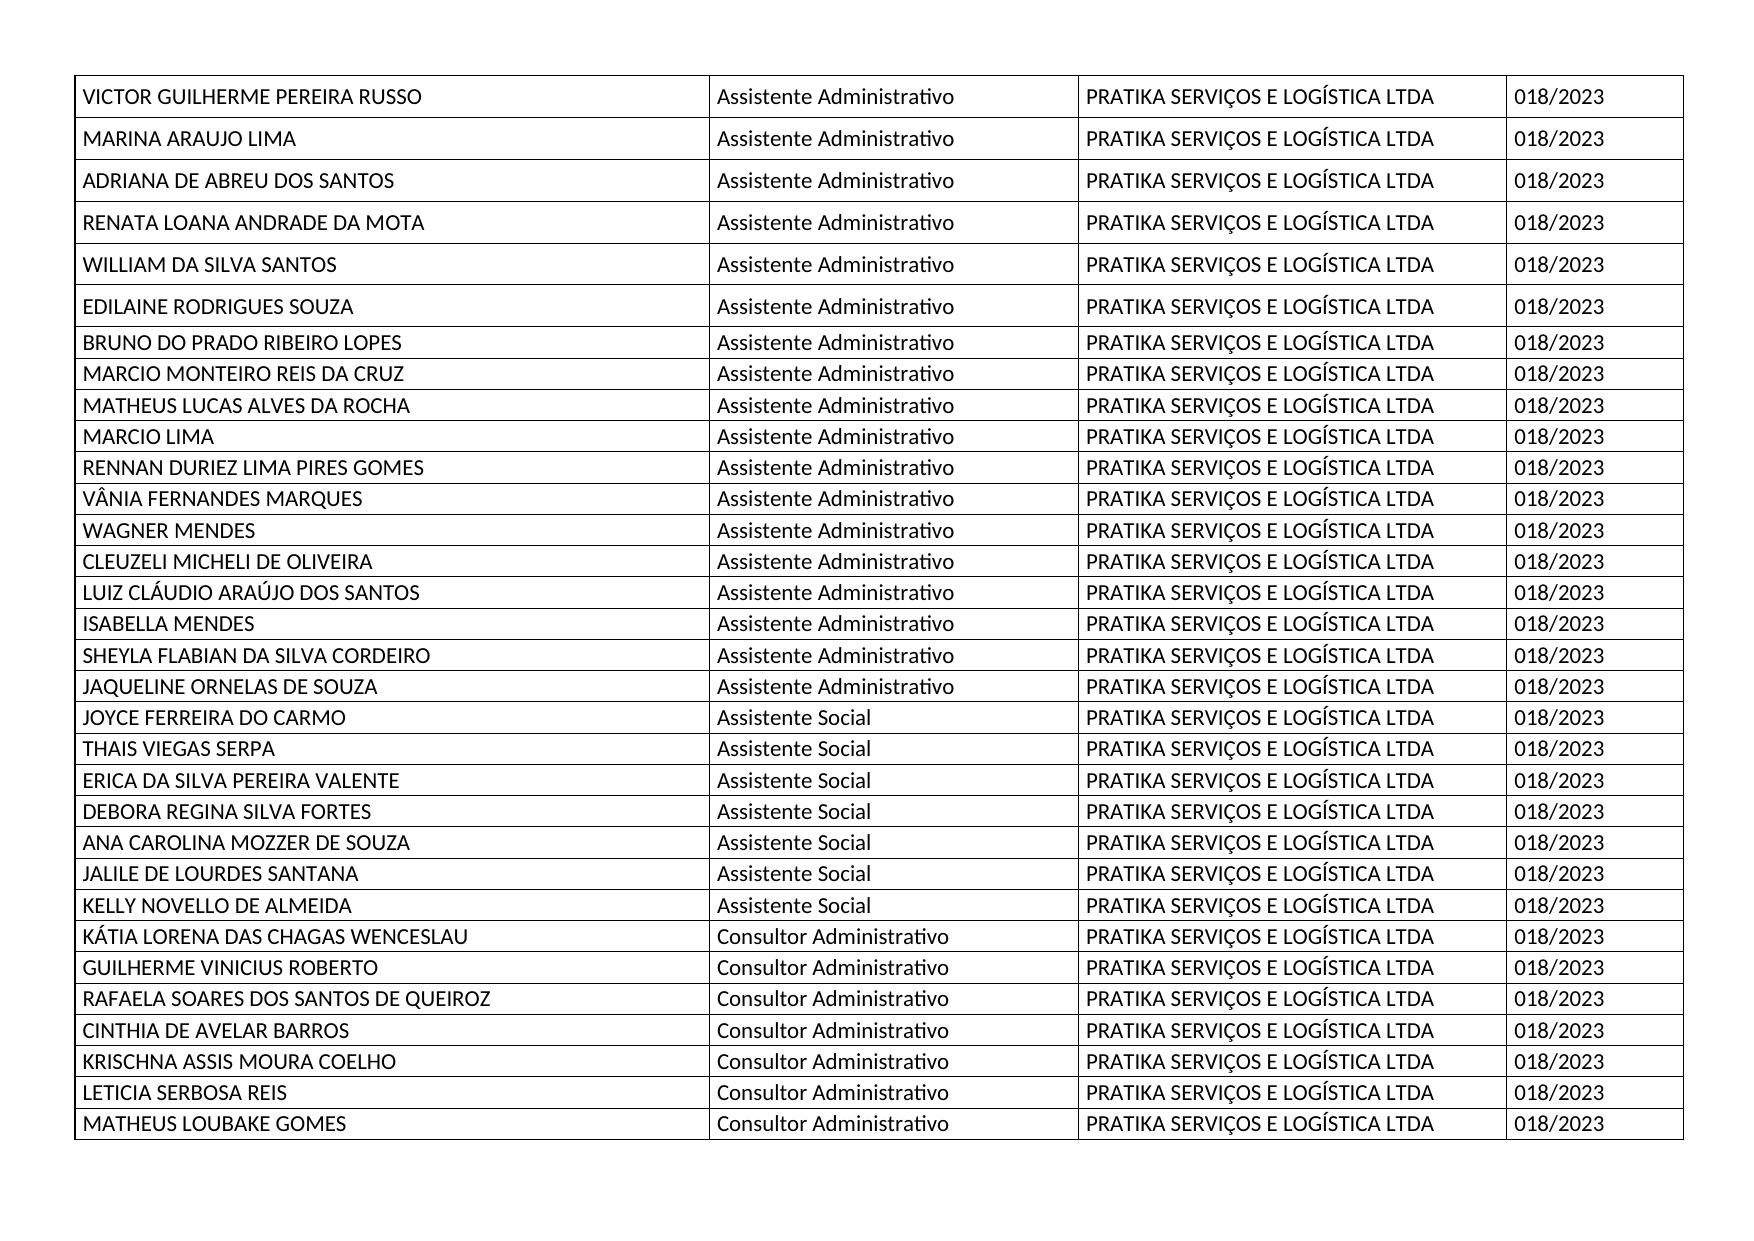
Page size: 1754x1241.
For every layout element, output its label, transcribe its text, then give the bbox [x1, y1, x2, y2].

table_cell PRATIKA SERVIÇOS E LOGÍSTICA LTDA [1079, 796, 1506, 826]
table_cell PRATIKA SERVIÇOS E LOGÍSTICA LTDA [1079, 76, 1506, 117]
table_cell PRATIKA SERVIÇOS E LOGÍSTICA LTDA [1079, 859, 1506, 889]
table_cell Assistente Administrativo [710, 640, 1078, 670]
table_cell KELLY NOVELLO DE ALMEIDA [76, 890, 709, 920]
table_cell 018/2023 [1507, 1109, 1683, 1139]
table_cell 018/2023 [1507, 1077, 1683, 1107]
table_cell Assistente Administrativo [710, 609, 1078, 639]
table_cell PRATIKA SERVIÇOS E LOGÍSTICA LTDA [1079, 285, 1506, 326]
table_cell SHEYLA FLABIAN DA SILVA CORDEIRO [76, 640, 709, 670]
table_cell Assistente Administrativo [710, 671, 1078, 701]
table_cell BRUNO DO PRADO RIBEIRO LOPES [76, 327, 709, 357]
table_cell PRATIKA SERVIÇOS E LOGÍSTICA LTDA [1079, 421, 1506, 451]
table_cell Consultor Administrativo [710, 1109, 1078, 1139]
table_cell 018/2023 [1507, 827, 1683, 857]
table_cell Assistente Administrativo [710, 546, 1078, 576]
table_cell PRATIKA SERVIÇOS E LOGÍSTICA LTDA [1079, 827, 1506, 857]
table_cell THAIS VIEGAS SERPA [76, 734, 709, 764]
table_cell 018/2023 [1507, 390, 1683, 420]
table_cell PRATIKA SERVIÇOS E LOGÍSTICA LTDA [1079, 452, 1506, 482]
table_cell 018/2023 [1507, 118, 1683, 159]
table_cell PRATIKA SERVIÇOS E LOGÍSTICA LTDA [1079, 202, 1506, 242]
table_cell 018/2023 [1507, 452, 1683, 482]
table_cell 018/2023 [1507, 859, 1683, 889]
table_cell MARINA ARAUJO LIMA [76, 118, 709, 159]
table_cell 018/2023 [1507, 244, 1683, 284]
table_cell PRATIKA SERVIÇOS E LOGÍSTICA LTDA [1079, 765, 1506, 795]
table_cell 018/2023 [1507, 890, 1683, 920]
table_cell PRATIKA SERVIÇOS E LOGÍSTICA LTDA [1079, 640, 1506, 670]
table_cell 018/2023 [1507, 984, 1683, 1014]
table_cell PRATIKA SERVIÇOS E LOGÍSTICA LTDA [1079, 244, 1506, 284]
table_cell 018/2023 [1507, 1015, 1683, 1045]
table_cell PRATIKA SERVIÇOS E LOGÍSTICA LTDA [1079, 1109, 1506, 1139]
table_cell Assistente Administrativo [710, 327, 1078, 357]
table_cell 018/2023 [1507, 160, 1683, 201]
table_cell Assistente Social [710, 859, 1078, 889]
table_cell PRATIKA SERVIÇOS E LOGÍSTICA LTDA [1079, 160, 1506, 201]
table_cell 018/2023 [1507, 285, 1683, 326]
table_cell Assistente Administrativo [710, 244, 1078, 284]
table_cell LETICIA SERBOSA REIS [76, 1077, 709, 1107]
table_cell PRATIKA SERVIÇOS E LOGÍSTICA LTDA [1079, 577, 1506, 607]
table_cell PRATIKA SERVIÇOS E LOGÍSTICA LTDA [1079, 1046, 1506, 1076]
table_cell 018/2023 [1507, 952, 1683, 982]
table_cell VICTOR GUILHERME PEREIRA RUSSO [76, 76, 709, 117]
table_cell 018/2023 [1507, 796, 1683, 826]
table_cell Assistente Social [710, 890, 1078, 920]
table_cell PRATIKA SERVIÇOS E LOGÍSTICA LTDA [1079, 702, 1506, 732]
table_cell PRATIKA SERVIÇOS E LOGÍSTICA LTDA [1079, 952, 1506, 982]
table_cell MATHEUS LOUBAKE GOMES [76, 1109, 709, 1139]
table_cell PRATIKA SERVIÇOS E LOGÍSTICA LTDA [1079, 359, 1506, 389]
table_cell 018/2023 [1507, 609, 1683, 639]
table_cell EDILAINE RODRIGUES SOUZA [76, 285, 709, 326]
table_cell LUIZ CLÁUDIO ARAÚJO DOS SANTOS [76, 577, 709, 607]
table_cell WAGNER MENDES [76, 515, 709, 545]
table_cell WILLIAM DA SILVA SANTOS [76, 244, 709, 284]
table_cell ISABELLA MENDES [76, 609, 709, 639]
table_cell JOYCE FERREIRA DO CARMO [76, 702, 709, 732]
table_cell 018/2023 [1507, 546, 1683, 576]
table_cell Assistente Administrativo [710, 160, 1078, 201]
table_cell DEBORA REGINA SILVA FORTES [76, 796, 709, 826]
table_cell Consultor Administrativo [710, 952, 1078, 982]
table_cell PRATIKA SERVIÇOS E LOGÍSTICA LTDA [1079, 118, 1506, 159]
table_cell Assistente Social [710, 702, 1078, 732]
table_cell PRATIKA SERVIÇOS E LOGÍSTICA LTDA [1079, 546, 1506, 576]
table_cell JAQUELINE ORNELAS DE SOUZA [76, 671, 709, 701]
table_cell PRATIKA SERVIÇOS E LOGÍSTICA LTDA [1079, 484, 1506, 514]
table_cell Consultor Administrativo [710, 1077, 1078, 1107]
table_cell 018/2023 [1507, 577, 1683, 607]
table_cell Assistente Social [710, 765, 1078, 795]
table_cell PRATIKA SERVIÇOS E LOGÍSTICA LTDA [1079, 734, 1506, 764]
table_cell CINTHIA DE AVELAR BARROS [76, 1015, 709, 1045]
table_cell PRATIKA SERVIÇOS E LOGÍSTICA LTDA [1079, 609, 1506, 639]
table_cell Assistente Administrativo [710, 118, 1078, 159]
table_cell 018/2023 [1507, 765, 1683, 795]
table_cell MATHEUS LUCAS ALVES DA ROCHA [76, 390, 709, 420]
table_cell Assistente Administrativo [710, 577, 1078, 607]
table_cell PRATIKA SERVIÇOS E LOGÍSTICA LTDA [1079, 890, 1506, 920]
table_cell PRATIKA SERVIÇOS E LOGÍSTICA LTDA [1079, 327, 1506, 357]
table_cell Consultor Administrativo [710, 1015, 1078, 1045]
table_cell Assistente Social [710, 796, 1078, 826]
table_cell VÂNIA FERNANDES MARQUES [76, 484, 709, 514]
table_cell JALILE DE LOURDES SANTANA [76, 859, 709, 889]
table_cell 018/2023 [1507, 359, 1683, 389]
table_cell 018/2023 [1507, 671, 1683, 701]
table_cell PRATIKA SERVIÇOS E LOGÍSTICA LTDA [1079, 921, 1506, 951]
table_cell CLEUZELI MICHELI DE OLIVEIRA [76, 546, 709, 576]
table_cell 018/2023 [1507, 484, 1683, 514]
table_cell Assistente Administrativo [710, 76, 1078, 117]
table_cell 018/2023 [1507, 327, 1683, 357]
table_cell Assistente Administrativo [710, 390, 1078, 420]
table_cell 018/2023 [1507, 640, 1683, 670]
table_cell 018/2023 [1507, 734, 1683, 764]
table_cell MARCIO MONTEIRO REIS DA CRUZ [76, 359, 709, 389]
table_cell Assistente Administrativo [710, 515, 1078, 545]
table_cell 018/2023 [1507, 1046, 1683, 1076]
table_cell Consultor Administrativo [710, 1046, 1078, 1076]
table_cell 018/2023 [1507, 421, 1683, 451]
table_cell RENATA LOANA ANDRADE DA MOTA [76, 202, 709, 242]
table_cell GUILHERME VINICIUS ROBERTO [76, 952, 709, 982]
table_cell MARCIO LIMA [76, 421, 709, 451]
table_cell PRATIKA SERVIÇOS E LOGÍSTICA LTDA [1079, 515, 1506, 545]
table_cell Assistente Administrativo [710, 421, 1078, 451]
table_cell 018/2023 [1507, 702, 1683, 732]
table_cell ANA CAROLINA MOZZER DE SOUZA [76, 827, 709, 857]
table_cell Assistente Administrativo [710, 452, 1078, 482]
table_cell Assistente Administrativo [710, 202, 1078, 242]
table_cell RENNAN DURIEZ LIMA PIRES GOMES [76, 452, 709, 482]
table_cell ADRIANA DE ABREU DOS SANTOS [76, 160, 709, 201]
table_cell PRATIKA SERVIÇOS E LOGÍSTICA LTDA [1079, 1015, 1506, 1045]
table_cell KRISCHNA ASSIS MOURA COELHO [76, 1046, 709, 1076]
table_cell PRATIKA SERVIÇOS E LOGÍSTICA LTDA [1079, 671, 1506, 701]
table_cell 018/2023 [1507, 202, 1683, 242]
table_cell ERICA DA SILVA PEREIRA VALENTE [76, 765, 709, 795]
table_cell PRATIKA SERVIÇOS E LOGÍSTICA LTDA [1079, 984, 1506, 1014]
table_cell 018/2023 [1507, 921, 1683, 951]
table_cell 018/2023 [1507, 76, 1683, 117]
table_cell KÁTIA LORENA DAS CHAGAS WENCESLAU [76, 921, 709, 951]
table_cell Assistente Administrativo [710, 484, 1078, 514]
table_cell RAFAELA SOARES DOS SANTOS DE QUEIROZ [76, 984, 709, 1014]
table_cell Assistente Administrativo [710, 359, 1078, 389]
table_cell Assistente Social [710, 734, 1078, 764]
table_cell PRATIKA SERVIÇOS E LOGÍSTICA LTDA [1079, 1077, 1506, 1107]
table_cell 018/2023 [1507, 515, 1683, 545]
table_cell Assistente Social [710, 827, 1078, 857]
table_cell Assistente Administrativo [710, 285, 1078, 326]
table_cell Consultor Administrativo [710, 921, 1078, 951]
table_cell Consultor Administrativo [710, 984, 1078, 1014]
table_cell PRATIKA SERVIÇOS E LOGÍSTICA LTDA [1079, 390, 1506, 420]
